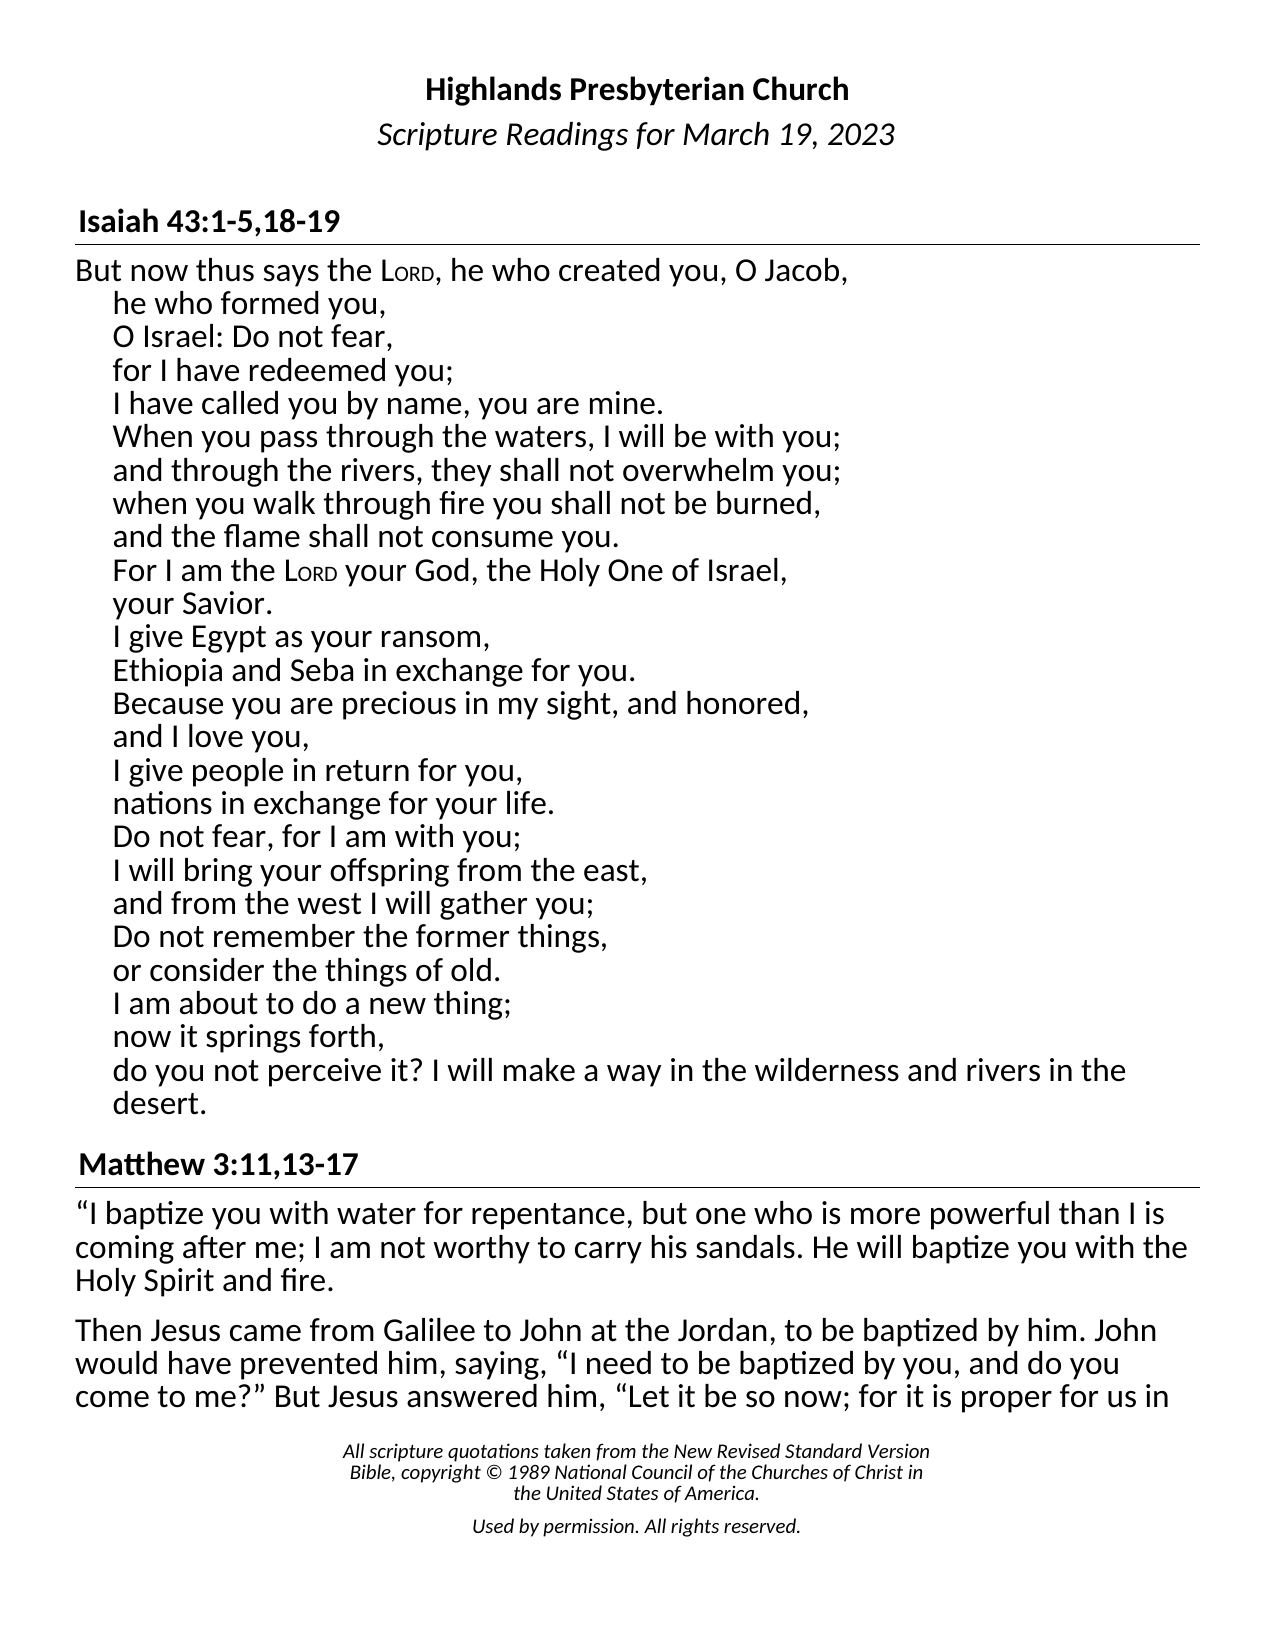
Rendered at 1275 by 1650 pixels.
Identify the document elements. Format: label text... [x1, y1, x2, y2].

title Highlands Presbyterian Church [75, 75, 1200, 108]
subtitle Isaiah 43:1-5,18-19 [75, 204, 1200, 244]
subtitle Matthew 3:11,13-17 [75, 1148, 1200, 1187]
text But now thus says the Lord, he who created you, O Jacob, he who formed you, O Israel: Do not fear, for I have redeemed you; I have called you by name, you are mine. When you pass through the waters, I will be with you; and through the rivers, they shall not overwhelm you; when you walk through fire you shall not be burned, and the flame shall not consume you. For I am the Lord your God, the Holy One of Israel, your Savior. I give Egypt as your ransom, Ethiopia and Seba in exchange for you. Because you are precious in my sight, and honored, and I love you, I give people in return for you, nations in exchange for your life. Do not fear, for I am with you; I will bring your offspring from the east, and from the west I will gather you; Do not remember the former things, or consider the things of old. I am about to do a new thing; now it springs forth, do you not perceive it? I will make a way in the wilderness and rivers in the desert. [75, 256, 1200, 1123]
text All scripture quotations taken from the New Revised Standard Version Bible, copyright © 1989 National Council of the Churches of Christ in the United States of America. [337, 1443, 937, 1506]
subtitle Scripture Readings for March 19, 2023 [75, 120, 1200, 154]
text Then Jesus came from Galilee to John at the Jordan, to be baptized by him. John would have prevented him, saying, “I need to be baptized by you, and do you come to me?” But Jesus answered him, “Let it be so now; for it is proper for us in [75, 1316, 1200, 1416]
text “I baptize you with water for repentance, but one who is more powerful than I is coming after me; I am not worthy to carry his sandals. He will baptize you with the Holy Spirit and fire. [75, 1200, 1200, 1300]
text Used by permission. All rights reserved. [337, 1518, 937, 1539]
